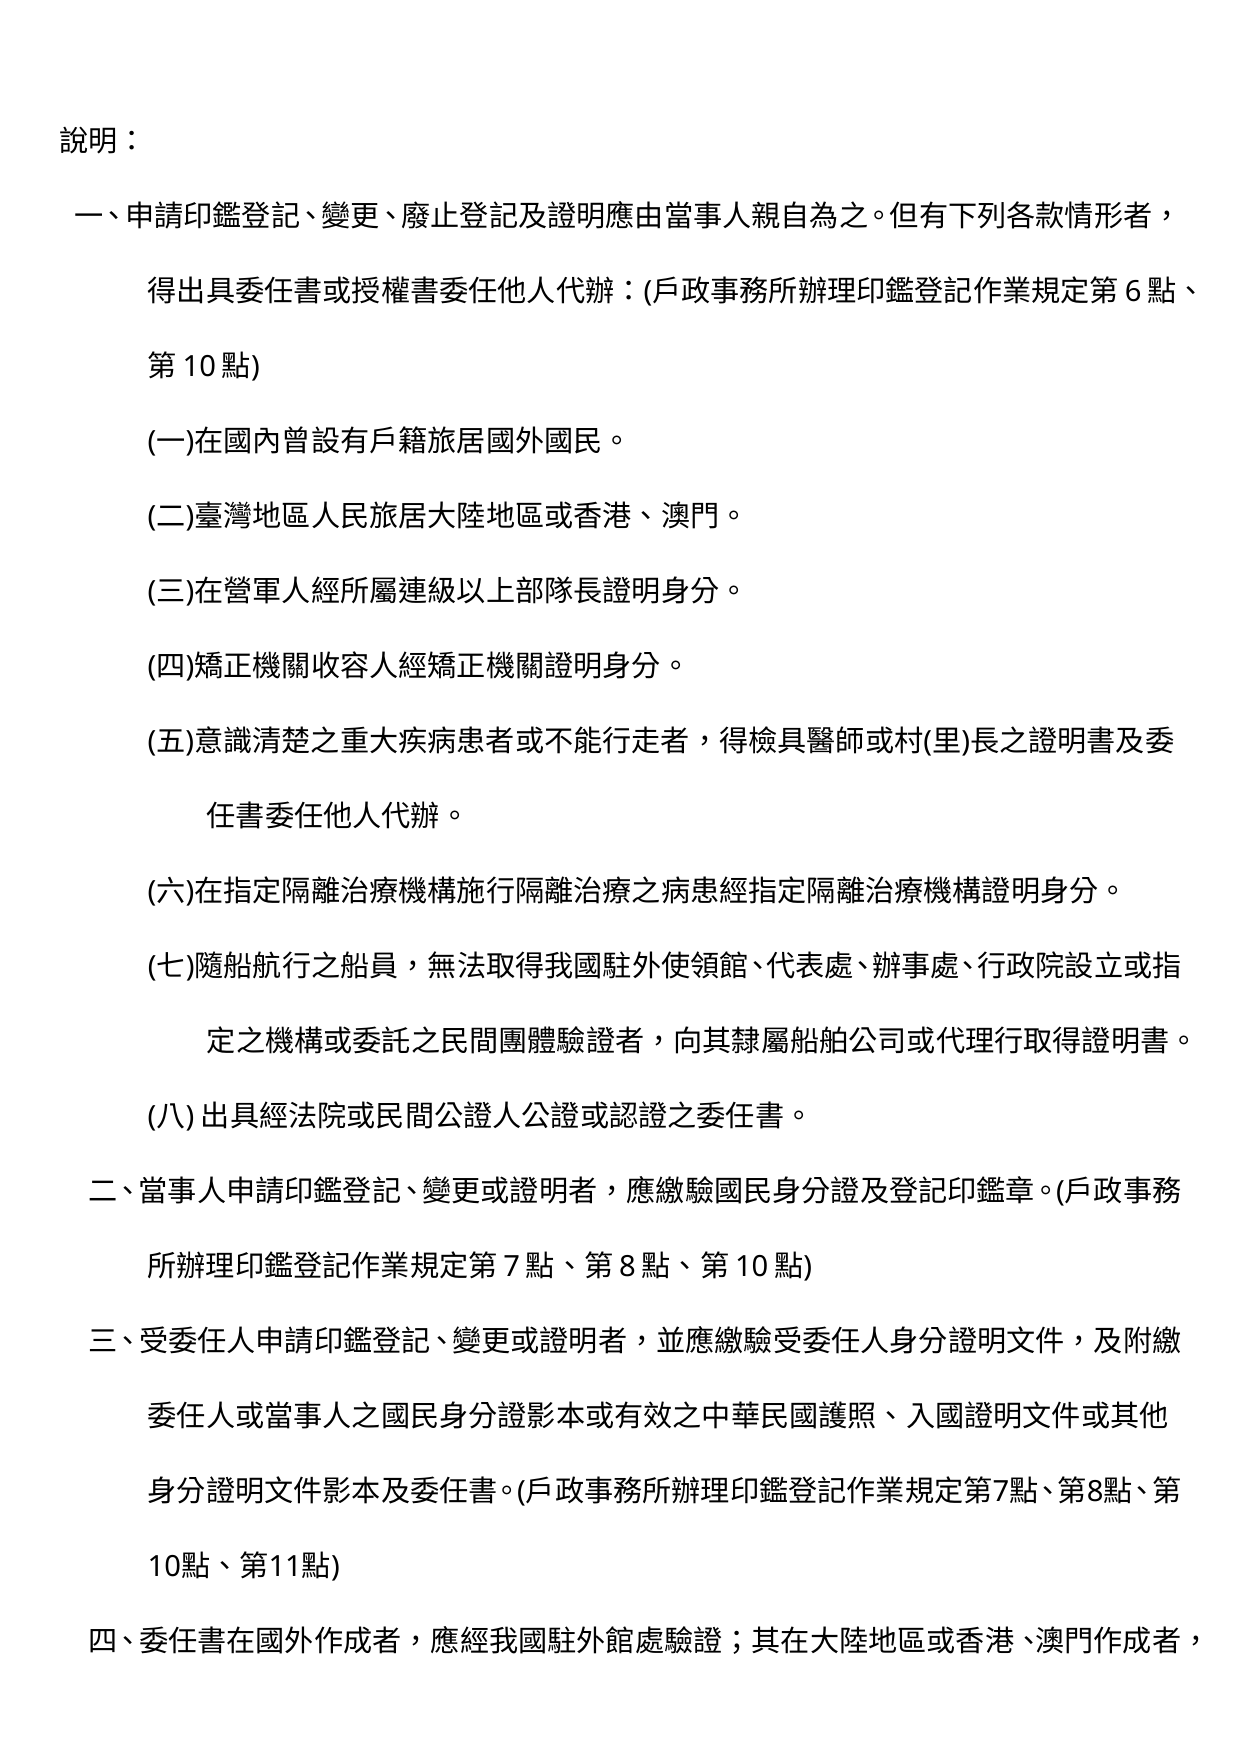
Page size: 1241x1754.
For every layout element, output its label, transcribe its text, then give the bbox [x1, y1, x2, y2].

text 三、受委任人申請印鑑登記、變更或證明者，並應繳驗受委任人身分證明文件，及附繳委任人或當事人之國民身分證影本或有效之中華民國護照、入國證明文件或其他身分證明文件影本及委任書。(戶政事務所辦理印鑑登記作業規定第7點、第8點、第10點、第11點) [88, 1301, 1181, 1601]
text 二、當事人申請印鑑登記、變更或證明者，應繳驗國民身分證及登記印鑑章。(戶政事務所辦理印鑑登記作業規定第7點、第8點、第10點) [88, 1151, 1181, 1301]
text 說明： [59, 101, 1181, 176]
text (六)在指定隔離治療機構施行隔離治療之病患經指定隔離治療機構證明身分。 [59, 851, 1181, 926]
text (三)在營軍人經所屬連級以上部隊長證明身分。 [59, 551, 1181, 626]
text (七)隨船航行之船員，無法取得我國駐外使領館、代表處、辦事處、行政院設立或指定之機構或委託之民間團體驗證者，向其隸屬船舶公司或代理行取得證明書。 [148, 926, 1181, 1076]
text (五)意識清楚之重大疾病患者或不能行走者，得檢具醫師或村(里)長之證明書及委任書委任他人代辦。 [147, 701, 1181, 851]
text (四)矯正機關收容人經矯正機關證明身分。 [59, 626, 1181, 701]
text 一、申請印鑑登記、變更、廢止登記及證明應由當事人親自為之。但有下列各款情形者，得出具委任書或授權書委任他人代辦：(戶政事務所辦理印鑑登記作業規定第6點、第10點) [59, 176, 1181, 401]
text (二)臺灣地區人民旅居大陸地區或香港、澳門。 [59, 476, 1181, 551]
text (一)在國內曾設有戶籍旅居國外國民。 [59, 401, 1181, 476]
text 四、委任書在國外作成者，應經我國駐外館處驗證；其在大陸地區或香港、澳門作成者，應經行政院設立或指定之機構或委託之民間團體驗證。(戶政事務所辦理印鑑登記作業規定第9點) [88, 1601, 1181, 1676]
text (八) 出具經法院或民間公證人公證或認證之委任書。 [59, 1076, 1181, 1151]
